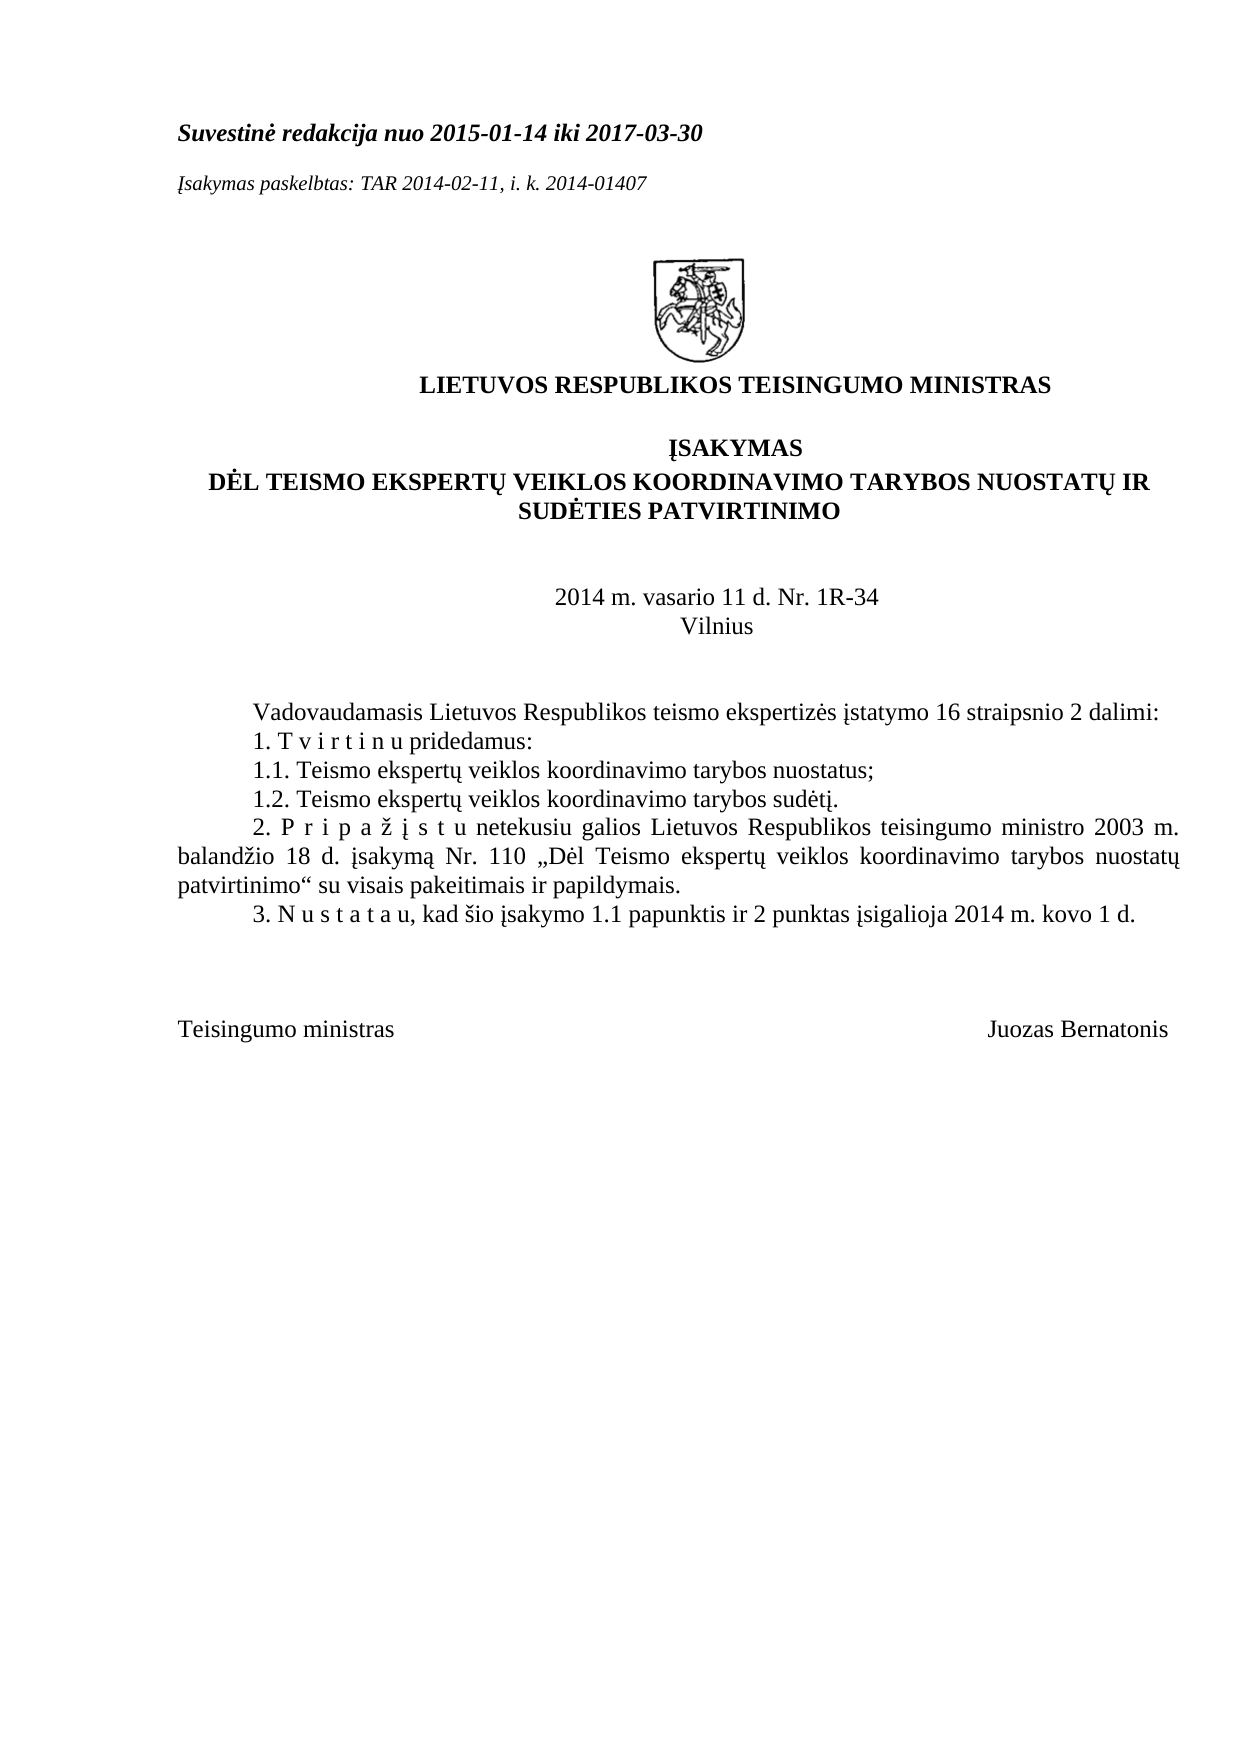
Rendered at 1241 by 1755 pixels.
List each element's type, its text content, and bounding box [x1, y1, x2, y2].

text Vadovaudamasis Lietuvos Respublikos teismo ekspertizės įstatymo 16 straipsnio 2 dalimi: [177, 697, 1181, 726]
text 1. T v i r t i n u pridedamus: [177, 726, 1181, 755]
text ĮSAKYMAS [177, 433, 1219, 462]
text 2014 m. vasario 11 d. Nr. 1R-34 [177, 582, 1181, 611]
text Įsakymas paskelbtas: TAR 2014-02-11, i. k. 2014-01407 [177, 171, 1181, 195]
text 3. N u s t a t a u, kad šio įsakymo 1.1 papunktis ir 2 punktas įsigalioja 2014 m. kovo 1 d. [177, 899, 1181, 927]
text Suvestinė redakcija nuo 2015-01-14 iki 2017-03-30 [177, 118, 1181, 147]
text 1.2. Teismo ekspertų veiklos koordinavimo tarybos sudėtį. [177, 784, 1181, 812]
text LIETUVOS RESPUBLIKOS TEISINGUMO MINISTRAS [177, 370, 1219, 398]
text 2. P r i p a ž į s t u netekusiu galios Lietuvos Respublikos teisingumo ministro 2003 m. balandžio 18 d. įsakymą Nr. 110 „Dėl Teismo ekspertų veiklos koordinavimo tarybos nuostatų patvirtinimo“ su visais pakeitimais ir papildymais. [177, 812, 1181, 899]
text DĖL TEISMO EKSPERTŲ VEIKLOS KOORDINAVIMO TARYBOS NUOSTATŲ IR SUDĖTIES PATVIRTINIMO [177, 467, 1181, 525]
text Vilnius [177, 611, 1181, 640]
text 1.1. Teismo ekspertų veiklos koordinavimo tarybos nuostatus; [177, 755, 1181, 784]
text Teisingumo ministras Juozas Bernatonis [177, 1014, 1181, 1042]
